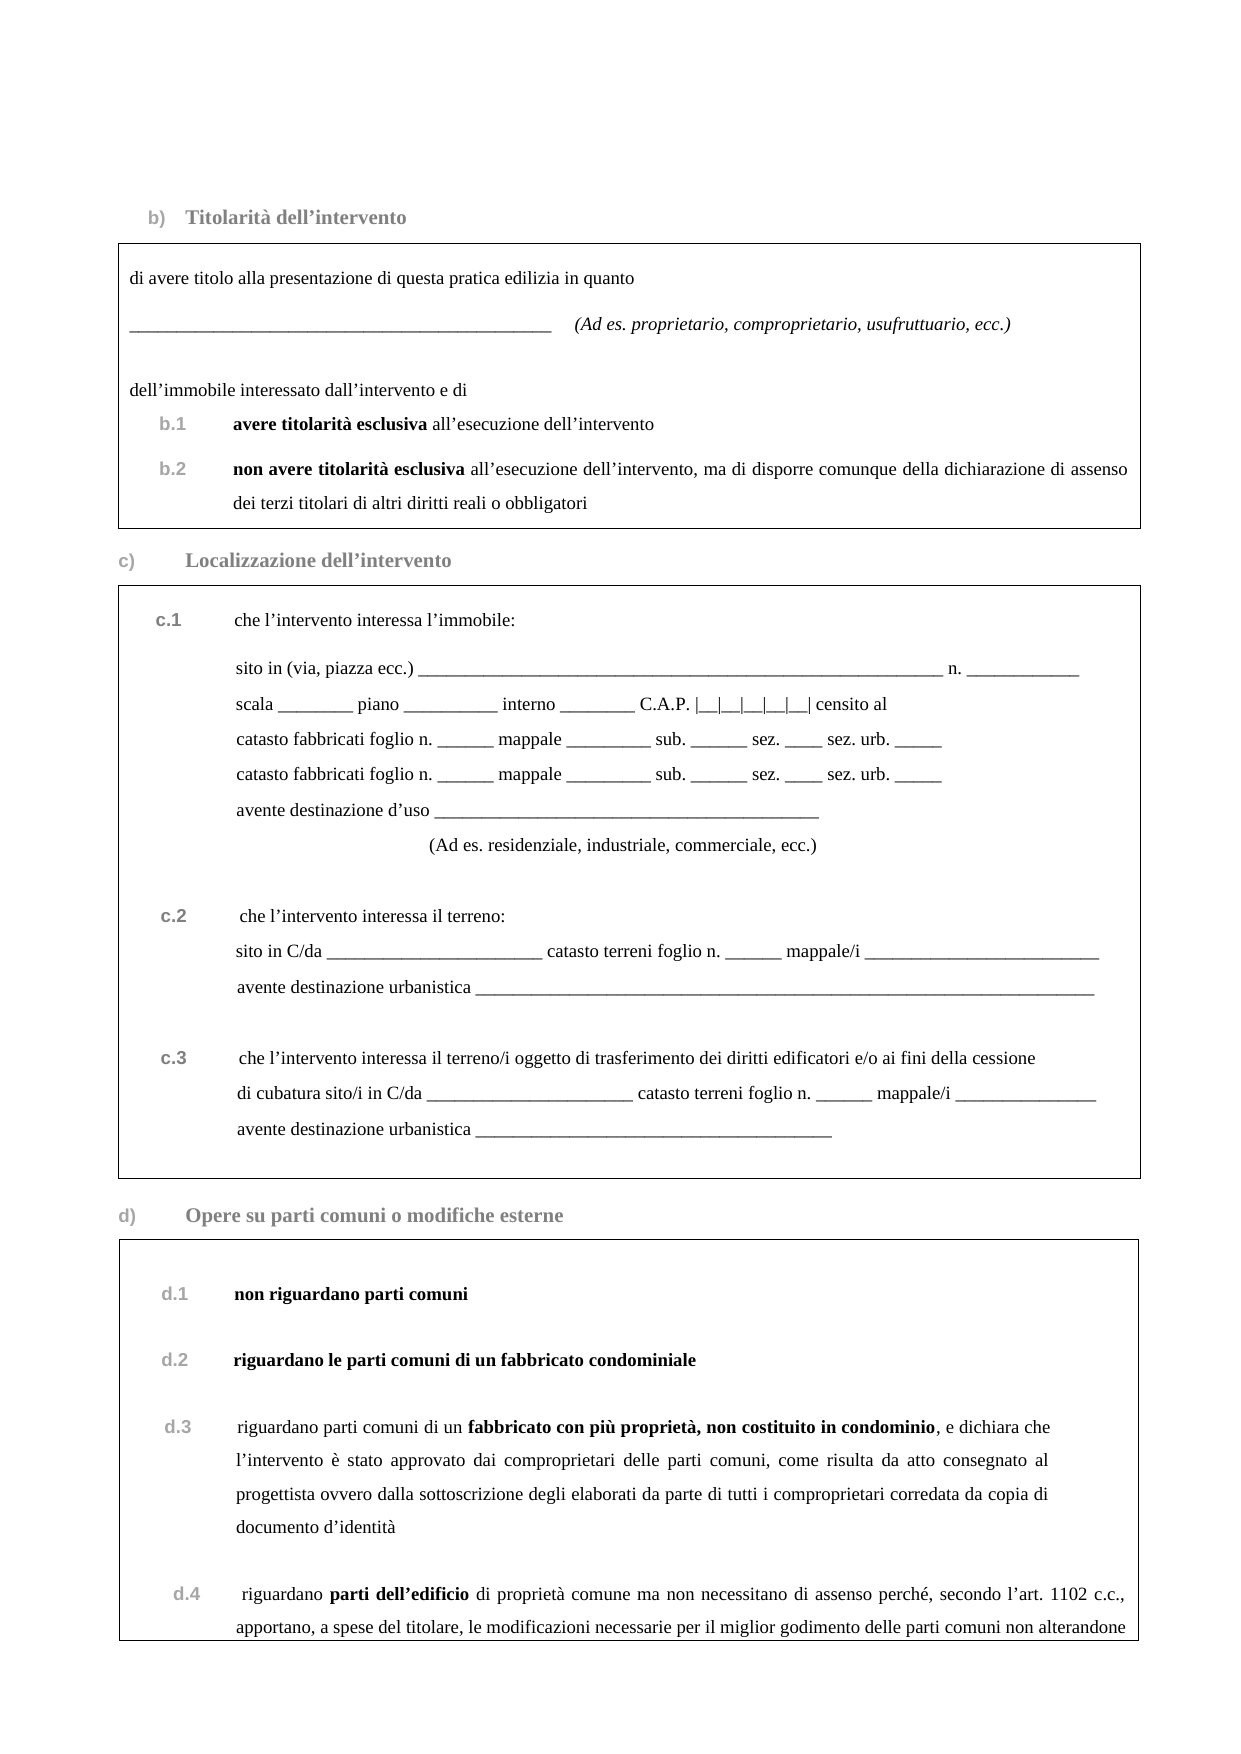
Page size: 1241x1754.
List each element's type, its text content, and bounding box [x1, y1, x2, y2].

list Titolarità dell’intervento [148, 204, 1122, 229]
list Opere su parti comuni o modifiche esterne [118, 1202, 1122, 1227]
list Localizzazione dell’intervento [118, 548, 1122, 572]
table_cell  avere titolarità esclusiva all’esecuzione dell’intervento  non avere titolarità esclusiva all’esecuzione dell’intervento, ma di disporre comunque della dichiarazione di assenso dei terzi titolari di altri diritti reali o obbligatori [119, 403, 1140, 528]
table_cell _____________________________________________ (Ad es. proprietario, comproprietario, usufruttuario, ecc.) dell’immobile interessato dall’intervento e di [119, 303, 1140, 403]
table_header di avere titolo alla presentazione di questa pratica edilizia in quanto [119, 244, 1140, 303]
table_header c.1  che l’intervento interessa l’immobile: sito in (via, piazza ecc.) ________________________________________________________ n. ____________ scala ________ piano __________ interno ________ C.A.P. |__|__|__|__|__| censito al catasto fabbricati foglio n. ______ mappale _________ sub. ______ sez. ____ sez. urb. _____ catasto fabbricati foglio n. ______ mappale _________ sub. ______ sez. ____ sez. urb. _____ avente destinazione d’uso _________________________________________ (Ad es. residenziale, industriale, commerciale, ecc.) c.2  che l’intervento interessa il terreno: sito in C/da _______________________ catasto terreni foglio n. ______ mappale/i _________________________ avente destinazione urbanistica __________________________________________________________________ c.3  che l’intervento interessa il terreno/i oggetto di trasferimento dei diritti edificatori e/o ai fini della cessione di cubatura sito/i in C/da ______________________ catasto terreni foglio n. ______ mappale/i _______________ avente destinazione urbanistica ______________________________________ [119, 586, 1140, 1177]
table_header  non riguardano parti comuni  riguardano le parti comuni di un fabbricato condominiale d.3  riguardano parti comuni di un fabbricato con più proprietà, non costituito in condominio, e dichiara che l’intervento è stato approvato dai comproprietari delle parti comuni, come risulta da atto consegnato al progettista ovvero dalla sottoscrizione degli elaborati da parte di tutti i comproprietari corredata da copia di documento d’identità d.4  riguardano parti dell’edificio di proprietà comune ma non necessitano di assenso perché, secondo l’art. 1102 c.c., apportano, a spese del titolare, le modificazioni necessarie per il miglior godimento delle parti comuni non alterandone [120, 1240, 1138, 1640]
